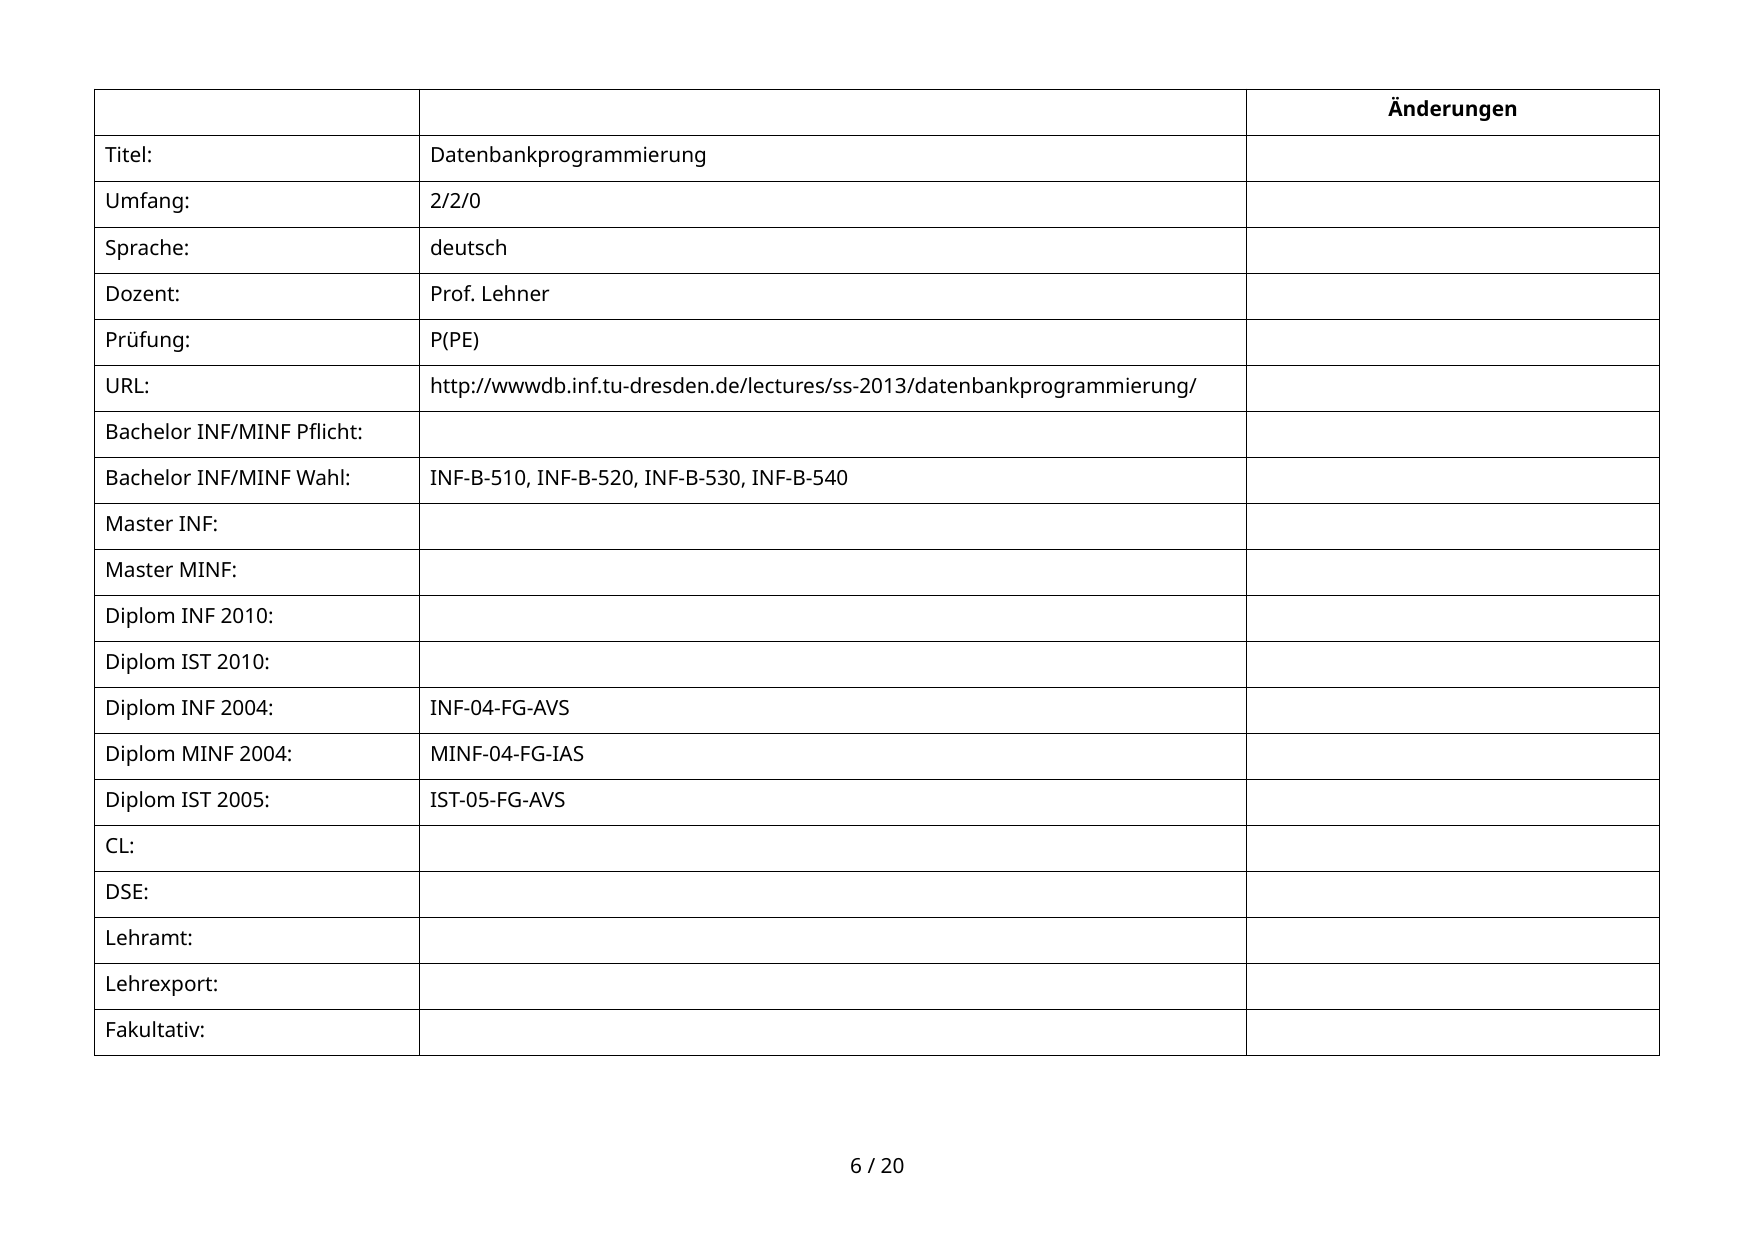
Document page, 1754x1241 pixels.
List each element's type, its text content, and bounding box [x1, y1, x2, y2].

table_cell [1247, 642, 1659, 687]
table_cell [420, 1010, 1246, 1055]
table_cell [420, 826, 1246, 871]
table_cell [420, 504, 1246, 549]
table_cell Master INF: [95, 504, 419, 549]
table_cell http://wwwdb.inf.tu-dresden.de/lectures/ss-2013/datenbankprogrammierung/ [420, 366, 1246, 411]
table_cell Diplom INF 2010: [95, 596, 419, 641]
table_cell [420, 412, 1246, 457]
table_cell deutsch [420, 228, 1246, 273]
table_cell [1247, 458, 1659, 503]
table_cell Fakultativ: [95, 1010, 419, 1055]
table_header [95, 90, 419, 134]
table_cell Bachelor INF/MINF Wahl: [95, 458, 419, 503]
table_cell Lehramt: [95, 918, 419, 963]
table_cell INF-B-510, INF-B-520, INF-B-530, INF-B-540 [420, 458, 1246, 503]
table_cell [420, 918, 1246, 963]
table_cell Titel: [95, 136, 419, 181]
table_cell DSE: [95, 872, 419, 917]
table_cell Bachelor INF/MINF Pflicht: [95, 412, 419, 457]
table_cell [1247, 320, 1659, 365]
table_cell [420, 596, 1246, 641]
table_cell Prüfung: [95, 320, 419, 365]
table_cell CL: [95, 826, 419, 871]
table_cell P(PE) [420, 320, 1246, 365]
table_cell 2/2/0 [420, 182, 1246, 227]
table_cell [1247, 780, 1659, 825]
table_cell [1247, 412, 1659, 457]
table_cell Dozent: [95, 274, 419, 319]
table_cell [1247, 688, 1659, 733]
table_cell [1247, 964, 1659, 1009]
table_cell IST-05-FG-AVS [420, 780, 1246, 825]
table_cell [1247, 550, 1659, 595]
table_header [420, 90, 1246, 134]
table_cell Diplom MINF 2004: [95, 734, 419, 779]
table_cell Diplom IST 2010: [95, 642, 419, 687]
table_cell [420, 550, 1246, 595]
table_cell [1247, 918, 1659, 963]
table_cell Datenbankprogrammierung [420, 136, 1246, 181]
table_cell [1247, 1010, 1659, 1055]
table_header Änderungen [1247, 90, 1659, 134]
table_cell Lehrexport: [95, 964, 419, 1009]
table_cell Umfang: [95, 182, 419, 227]
table_cell [1247, 366, 1659, 411]
table_cell INF-04-FG-AVS [420, 688, 1246, 733]
table_cell Sprache: [95, 228, 419, 273]
table_cell [1247, 182, 1659, 227]
table_cell [1247, 826, 1659, 871]
table_cell [1247, 872, 1659, 917]
table_cell Prof. Lehner [420, 274, 1246, 319]
table_cell URL: [95, 366, 419, 411]
table_cell [420, 964, 1246, 1009]
table_cell [1247, 228, 1659, 273]
table_cell [1247, 596, 1659, 641]
table_cell Master MINF: [95, 550, 419, 595]
table_cell [1247, 504, 1659, 549]
table_cell [420, 642, 1246, 687]
table_cell [1247, 136, 1659, 181]
table_cell [420, 872, 1246, 917]
table_cell [1247, 274, 1659, 319]
table_cell MINF-04-FG-IAS [420, 734, 1246, 779]
table_cell Diplom IST 2005: [95, 780, 419, 825]
table_cell Diplom INF 2004: [95, 688, 419, 733]
table_cell [1247, 734, 1659, 779]
